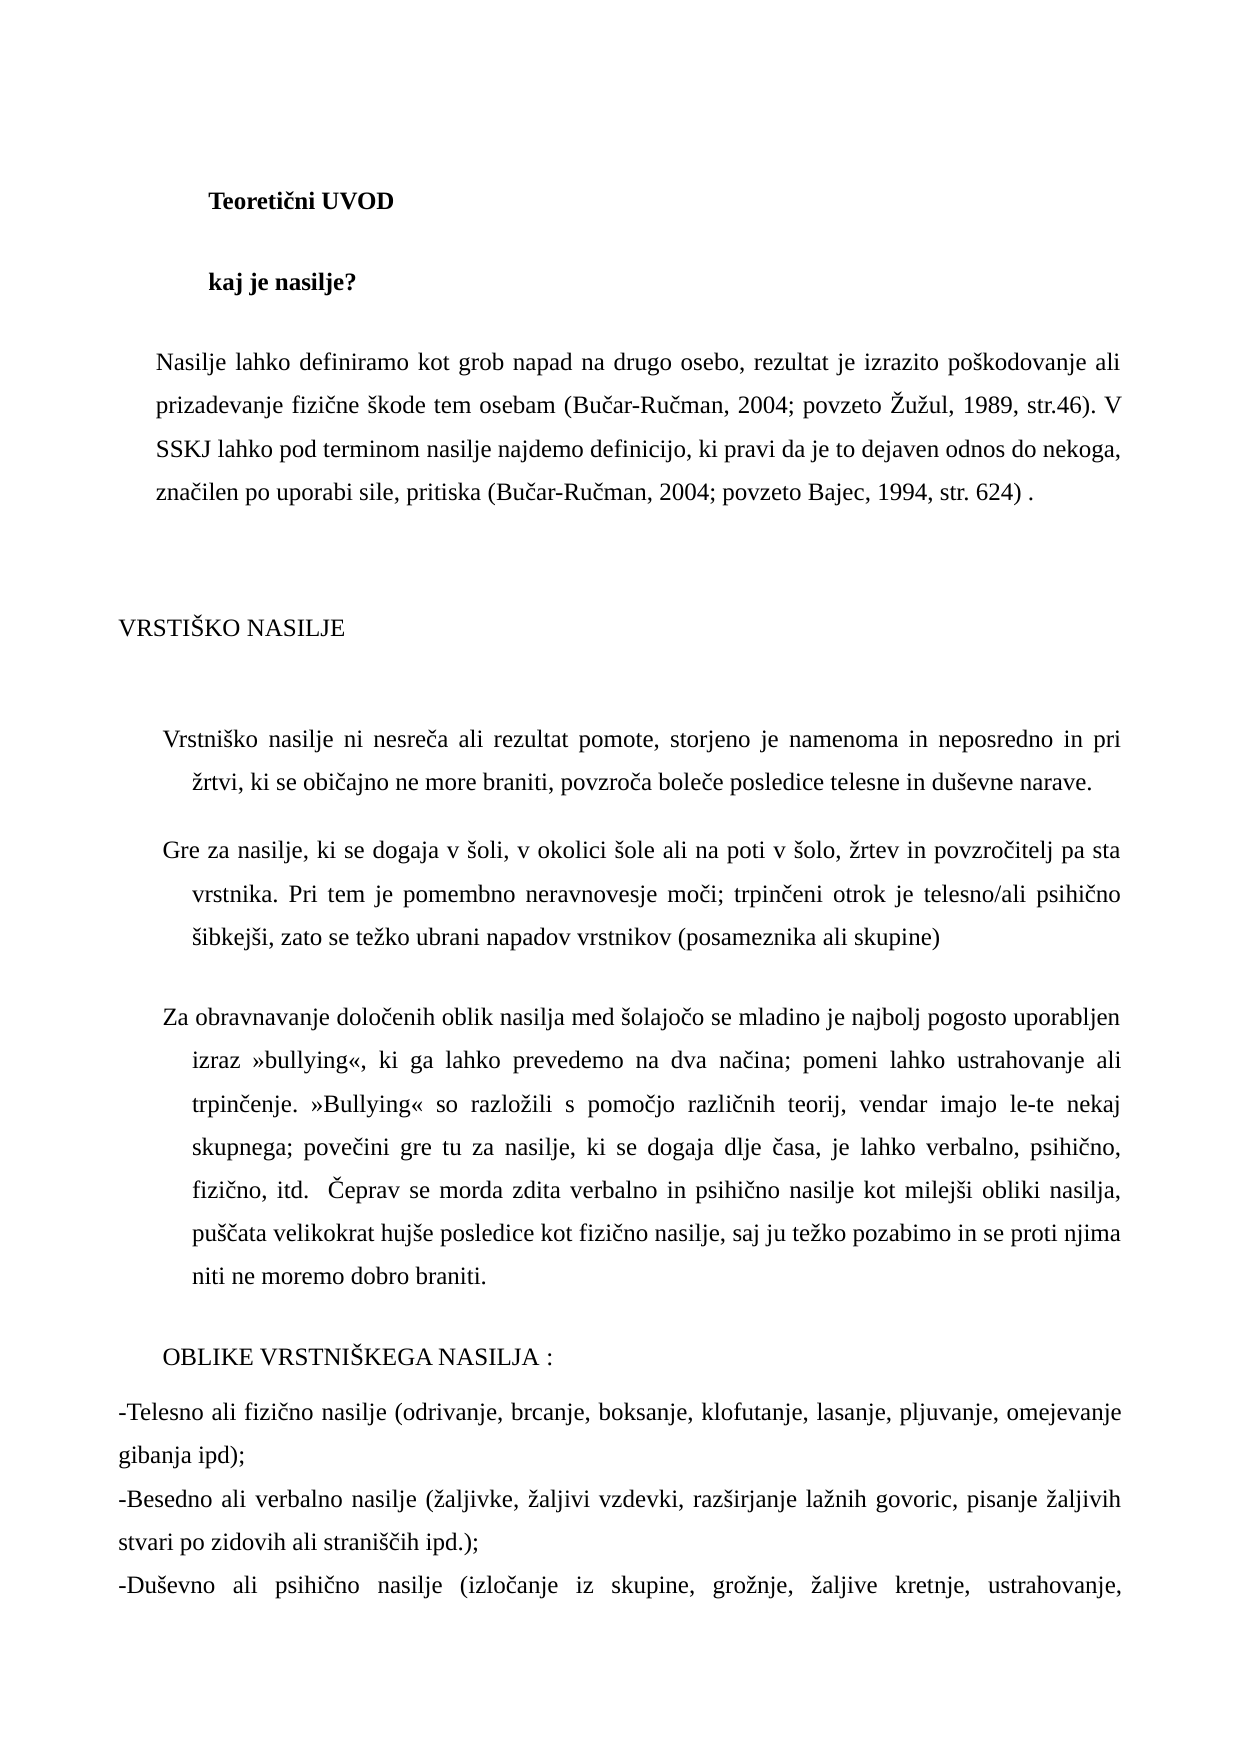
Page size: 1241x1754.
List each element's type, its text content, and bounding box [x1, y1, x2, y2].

text Vrstniško nasilje ni nesreča ali rezultat pomote, storjeno je namenoma in neposredno in pri žrtvi, ki se običajno ne more braniti, povzroča boleče posledice telesne in duševne narave. [162, 724, 1122, 796]
text VRSTIŠKO NASILJE [118, 613, 1122, 642]
text -Duševno ali psihično nasilje (izločanje iz skupine, grožnje, žaljive kretnje, ustrahovanje, [118, 1570, 1122, 1599]
text -Besedno ali verbalno nasilje (žaljivke, žaljivi vzdevki, razširjanje lažnih govoric, pisanje žaljivih stvari po zidovih ali straniščih ipd.); [118, 1484, 1122, 1556]
text Nasilje lahko definiramo kot grob napad na drugo osebo, rezultat je izrazito poškodovanje ali prizadevanje fizične škode tem osebam (Bučar-Ručman, 2004; povzeto Žužul, 1989, str.46). V SSKJ lahko pod terminom nasilje najdemo definicijo, ki pravi da je to dejaven odnos do nekoga, značilen po uporabi sile, pritiska (Bučar-Ručman, 2004; povzeto Bajec, 1994, str. 624) . [156, 347, 1122, 506]
text Gre za nasilje, ki se dogaja v šoli, v okolici šole ali na poti v šolo, žrtev in povzročitelj pa sta vrstnika. Pri tem je pomembno neravnovesje moči; trpinčeni otrok je telesno/ali psihično šibkejši, zato se težko ubrani napadov vrstnikov (posameznika ali skupine) [162, 836, 1122, 951]
text OBLIKE VRSTNIŠKEGA NASILJA : [162, 1342, 1122, 1371]
text -Telesno ali fizično nasilje (odrivanje, brcanje, boksanje, klofutanje, lasanje, pljuvanje, omejevanje gibanja ipd); [118, 1397, 1122, 1469]
text Za obravnavanje določenih oblik nasilja med šolajočo se mladino je najbolj pogosto uporabljen izraz »bullying«, ki ga lahko prevedemo na dva načina; pomeni lahko ustrahovanje ali trpinčenje. »Bullying« so razložili s pomočjo različnih teorij, vendar imajo le-te nekaj skupnega; povečini gre tu za nasilje, ki se dogaja dlje časa, je lahko verbalno, psihično, fizično, itd. Čeprav se morda zdita verbalno in psihično nasilje kot milejši obliki nasilja, puščata velikokrat hujše posledice kot fizično nasilje, saj ju težko pozabimo in se proti njima niti ne moremo dobro braniti. [162, 1002, 1122, 1290]
subtitle Teoretični UVOD [118, 186, 1122, 215]
subtitle kaj je nasilje? [118, 267, 1122, 296]
